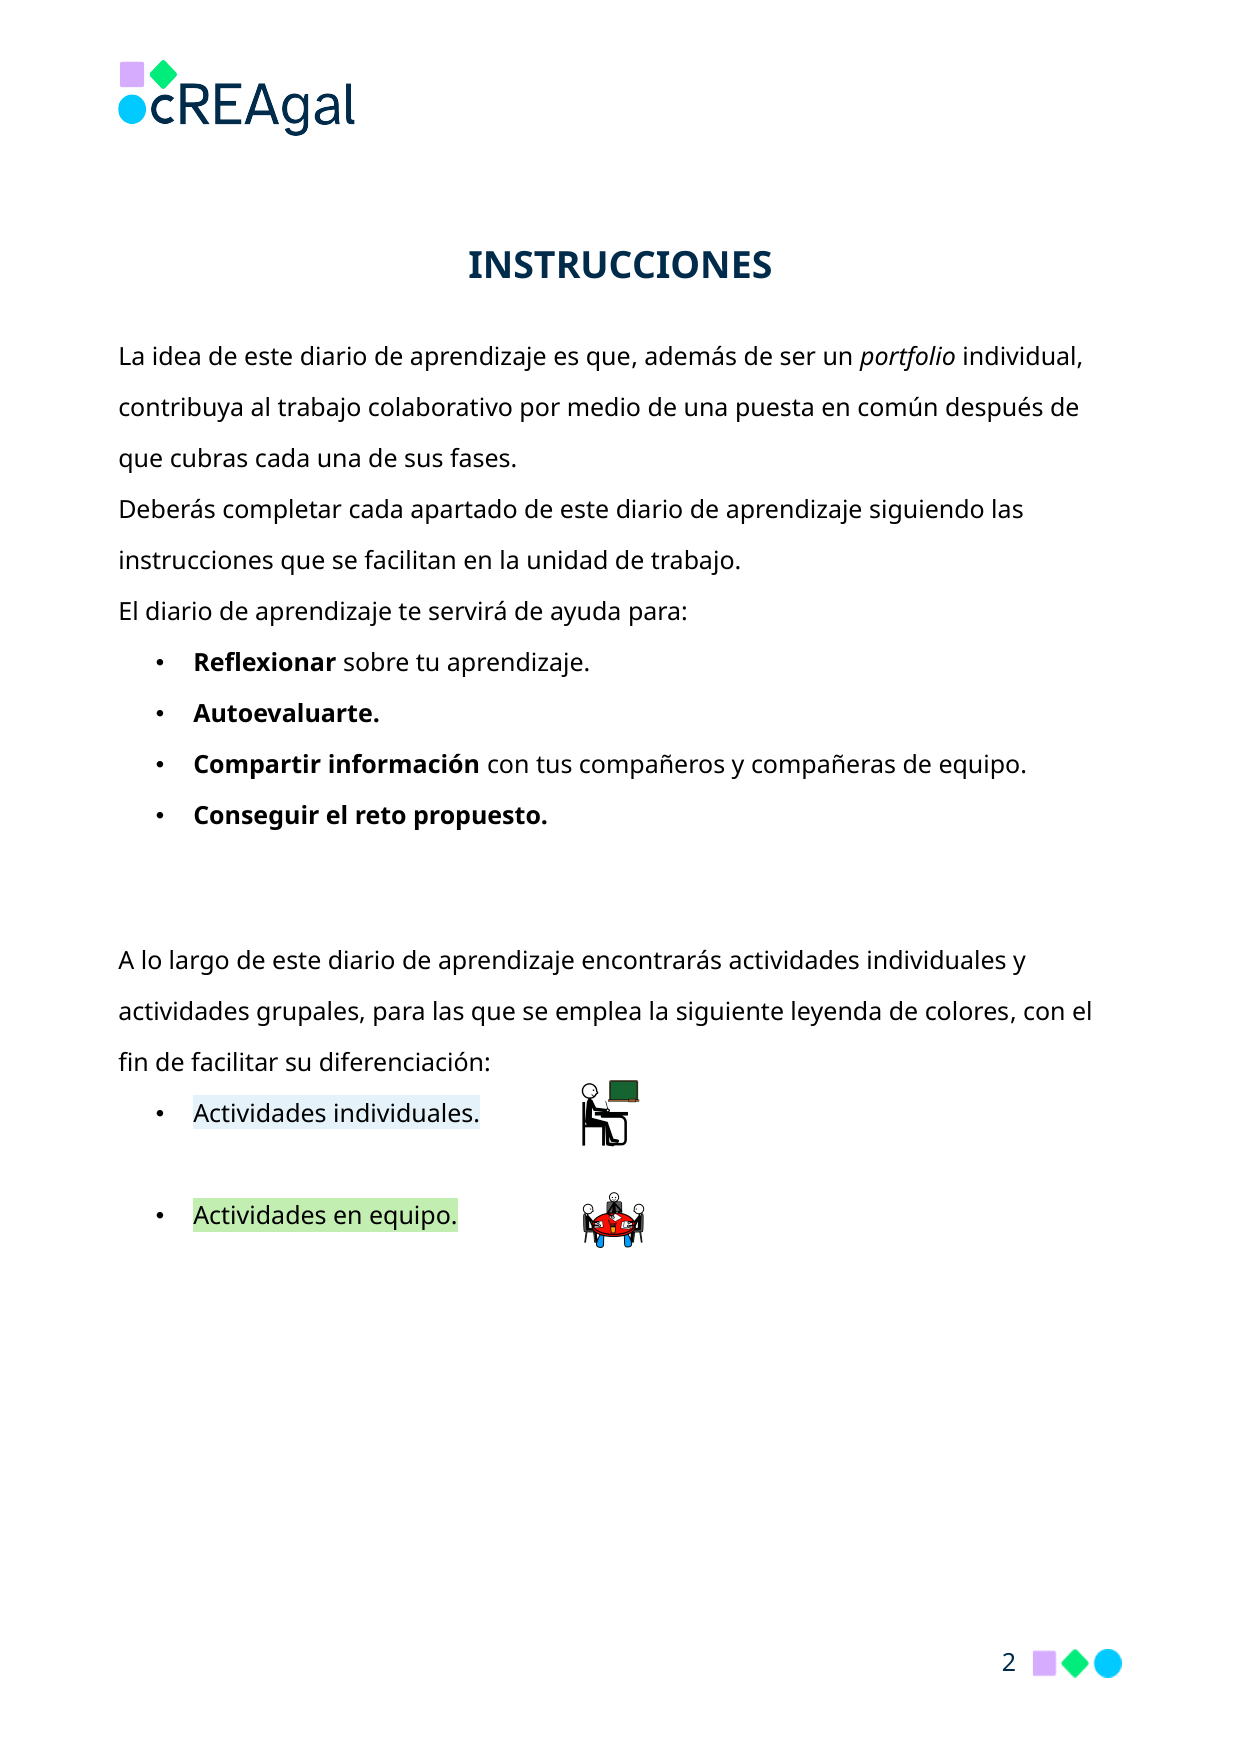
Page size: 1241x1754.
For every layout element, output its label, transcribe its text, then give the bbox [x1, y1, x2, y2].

list Autoevaluarte. [156, 696, 1122, 730]
picture [1032, 1649, 1105, 1678]
text A lo largo de este diario de aprendizaje encontrarás actividades individuales y actividades grupales, para las que se emplea la siguiente leyenda de colores, con el fin de facilitar su diferenciación: [118, 942, 1122, 1078]
text La idea de este diario de aprendizaje es que, además de ser un portfolio individual, contribuya al trabajo colaborativo por medio de una puesta en común después de que cubras cada una de sus fases. [118, 338, 1122, 474]
picture [577, 1077, 649, 1149]
text Deberás completar cada apartado de este diario de aprendizaje siguiendo las instrucciones que se facilitan en la unidad de trabajo. [118, 492, 1122, 577]
list [649, 1197, 1122, 1232]
list [649, 1095, 1122, 1129]
picture [578, 1184, 649, 1256]
list Actividades individuales. [156, 1095, 577, 1129]
text El diario de aprendizaje te servirá de ayuda para: [118, 594, 1122, 628]
list Reflexionar sobre tu aprendizaje. [156, 645, 1122, 679]
picture [118, 60, 355, 136]
list Actividades en equipo. [156, 1197, 578, 1232]
list Compartir información con tus compañeros y compañeras de equipo. [156, 747, 1122, 781]
list Conseguir el reto propuesto. [156, 798, 1122, 832]
picture [1112, 1649, 1122, 1660]
subtitle INSTRUCCIONES [118, 238, 1122, 289]
picture [1111, 1666, 1122, 1678]
